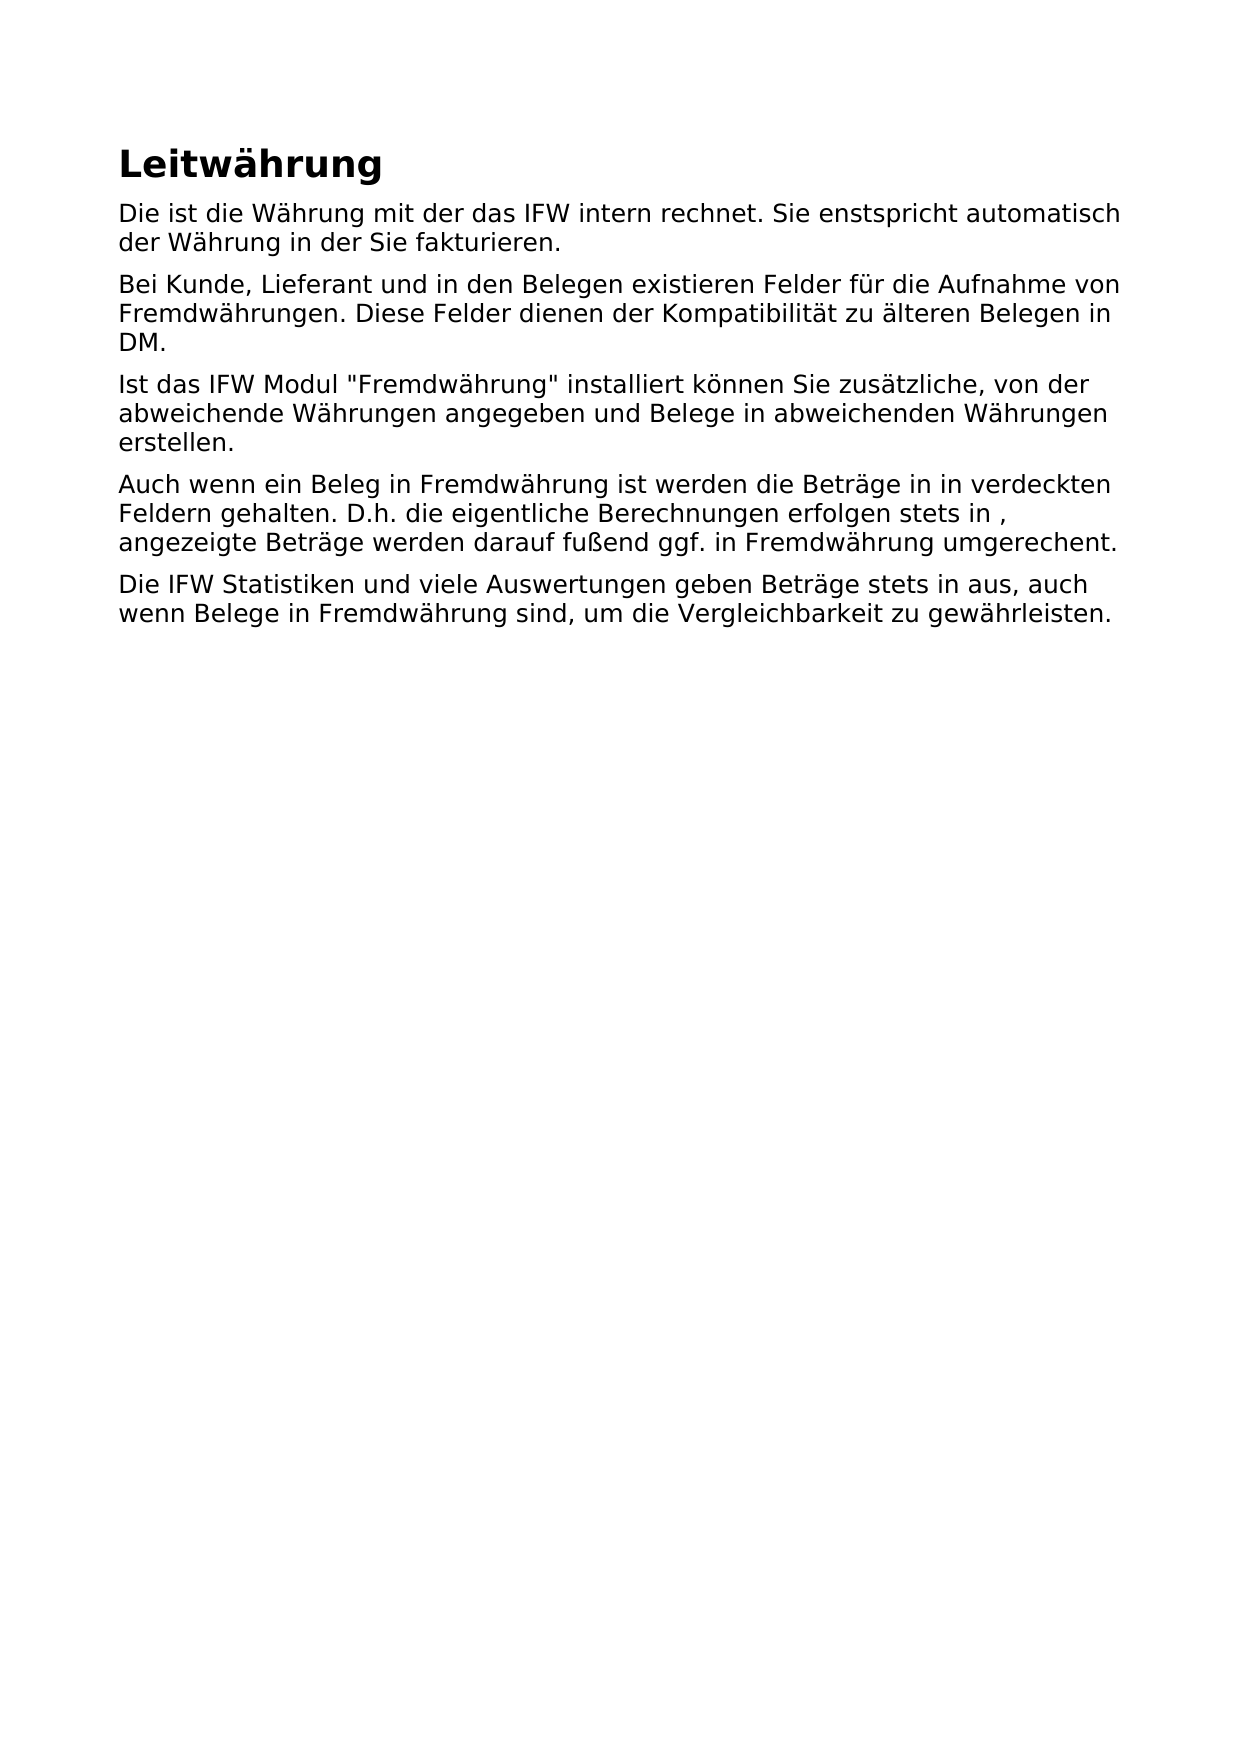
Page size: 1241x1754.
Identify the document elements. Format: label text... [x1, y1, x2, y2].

text Ist das IFW Modul "Fremdwährung" installiert können Sie zusätzliche, von der abweichende Währungen angegeben und Belege in abweichenden Währungen erstellen. [118, 370, 1122, 458]
subtitle Leitwährung [118, 143, 1122, 187]
text Bei Kunde, Lieferant und in den Belegen existieren Felder für die Aufnahme von Fremdwährungen. Diese Felder dienen der Kompatibilität zu älteren Belegen in DM. [118, 270, 1122, 358]
text Die ist die Währung mit der das IFW intern rechnet. Sie enstspricht automatisch der Währung in der Sie fakturieren. [118, 199, 1122, 258]
text Auch wenn ein Beleg in Fremdwährung ist werden die Beträge in in verdeckten Feldern gehalten. D.h. die eigentliche Berechnungen erfolgen stets in , angezeigte Beträge werden darauf fußend ggf. in Fremdwährung umgerechent. [118, 470, 1122, 558]
text Die IFW Statistiken und viele Auswertungen geben Beträge stets in aus, auch wenn Belege in Fremdwährung sind, um die Vergleichbarkeit zu gewährleisten. [118, 570, 1122, 628]
